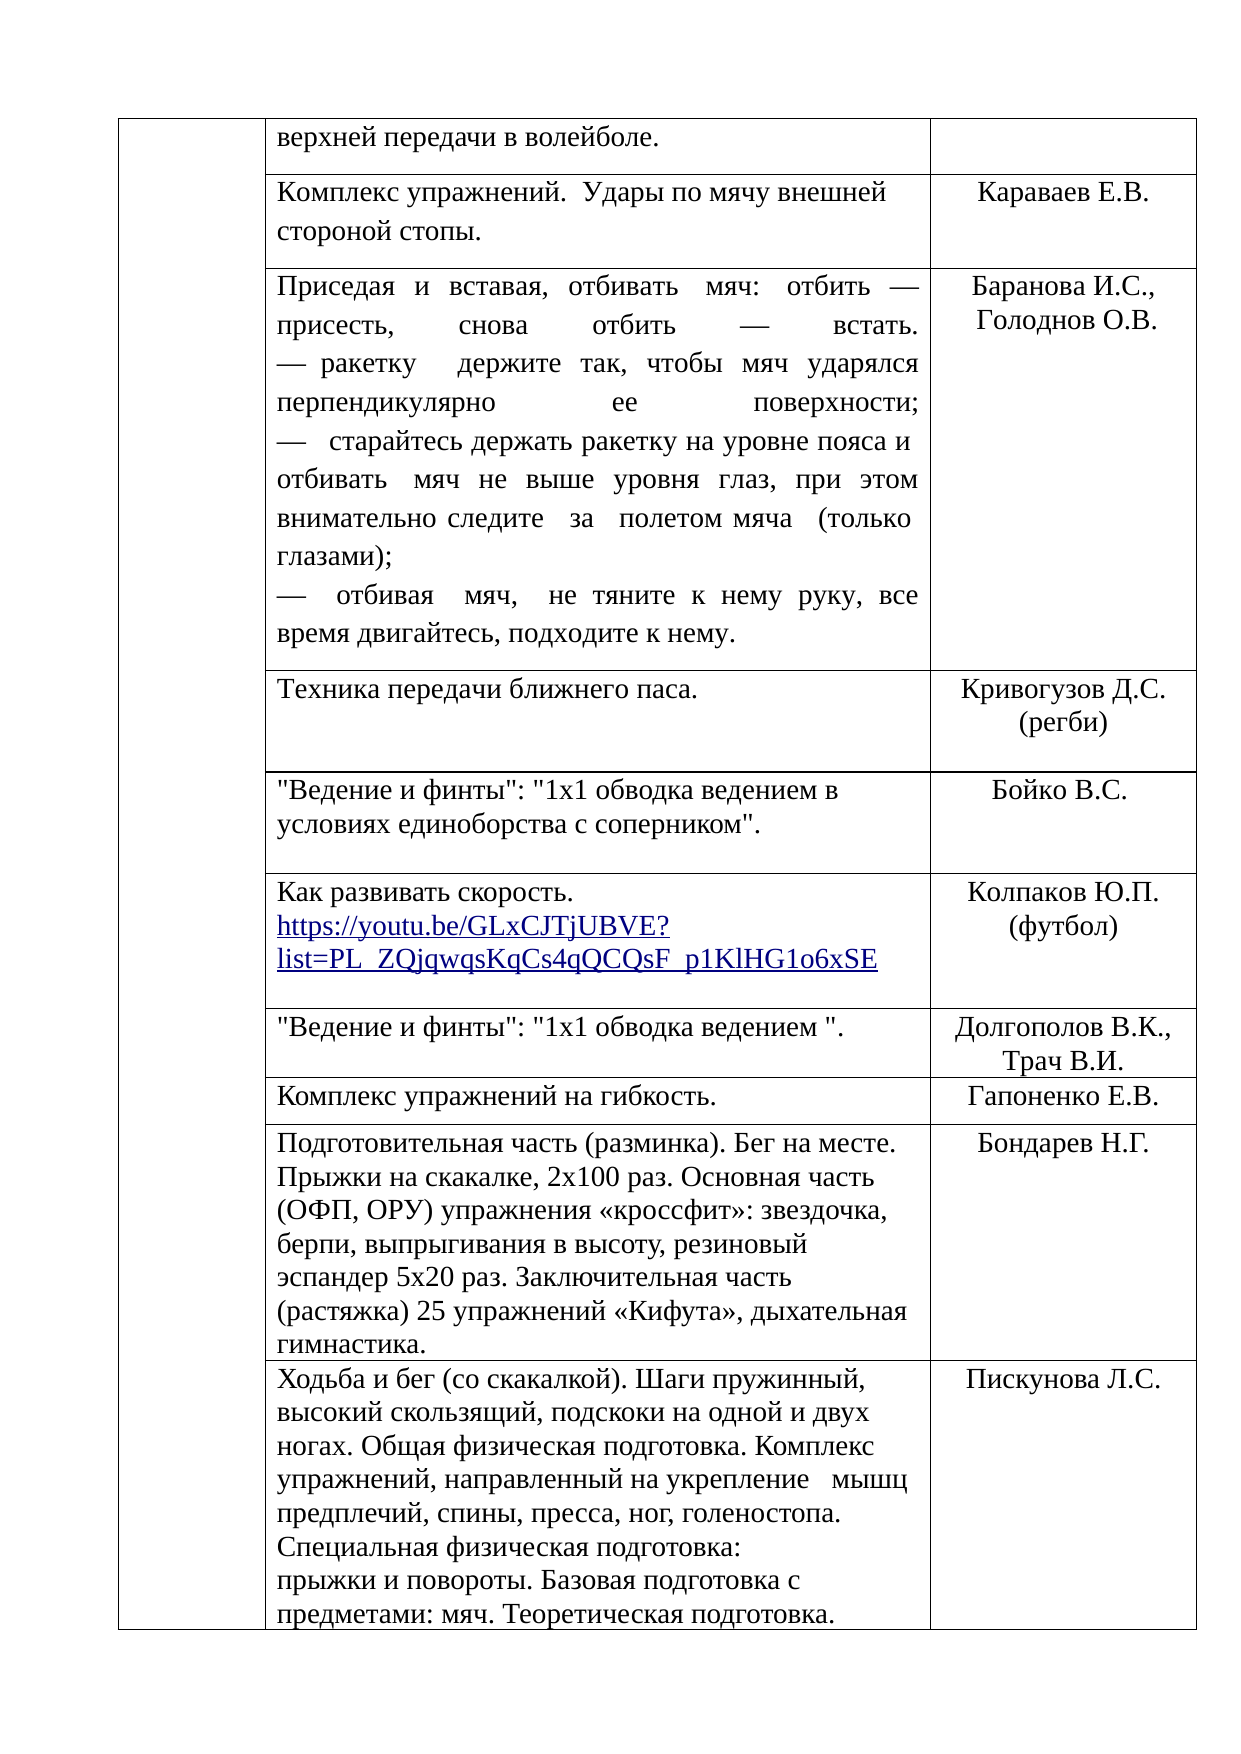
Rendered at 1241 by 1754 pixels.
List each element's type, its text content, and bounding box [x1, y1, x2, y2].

table_cell Техника передачи ближнего паса. [266, 671, 930, 771]
table_cell Баранова И.С., Голоднов О.В. [931, 269, 1196, 670]
table_cell Бондарев Н.Г. [931, 1125, 1196, 1360]
table_cell Ходьба и бег (со скакалкой). Шаги пружинный, высокий скользящий, подскоки на одной и двух ногах. Общая физическая подготовка. Комплекс упражнений, направленный на укрепление мышц предплечий, спины, пресса, ног, голеностопа. Специальная физическая подготовка: прыжки и повороты. Базовая подготовка с предметами: мяч. Теоретическая подготовка. [266, 1361, 930, 1629]
table_cell верхней передачи в волейболе. [266, 119, 930, 173]
table_cell Гапоненко Е.В. [931, 1078, 1196, 1124]
table_cell [119, 119, 265, 1629]
table_cell Кривогузов Д.С. (регби) [931, 671, 1196, 771]
table_cell Бойко В.С. [931, 773, 1196, 873]
table_cell Караваев Е.В. [931, 175, 1196, 267]
table_cell [931, 119, 1196, 173]
table_cell Долгополов В.К., Трач В.И. [931, 1009, 1196, 1077]
table_cell Как развивать скорость. https://youtu.be/GLxCJTjUBVE?list=PL_ZQjqwqsKqCs4qQCQsF_p1KlHG1o6xSE [266, 874, 930, 1008]
table_cell Подготовительная часть (разминка). Бег на месте. Прыжки на скакалке, 2х100 раз. Основная часть (ОФП, ОРУ) упражнения «кроссфит»: звездочка, берпи, выпрыгивания в высоту, резиновый эспандер 5х20 раз. Заключительная часть (растяжка) 25 упражнений «Кифута», дыхательная гимнастика. [266, 1125, 930, 1360]
table_cell Колпаков Ю.П. (футбол) [931, 874, 1196, 1008]
table_cell Комплекс упражнений на гибкость. [266, 1078, 930, 1124]
table_cell Комплекс упражнений. Удары по мячу внешней стороной стопы. [266, 175, 930, 267]
table_cell "Ведение и финты": "1х1 обводка ведением ". [266, 1009, 930, 1077]
table_cell Приседая и вставая, отбивать мяч: отбить — присесть, снова отбить — встать. — ракетку держите так, чтобы мяч ударялся перпендикулярно ее поверхности; — старайтесь держать ракетку на уровне пояса и отбивать мяч не выше уровня глаз, при этом внимательно следите за полетом мяча (только глазами); — отбивая мяч, не тяните к нему руку, все время двигайтесь, подходите к нему. [266, 269, 930, 670]
table_cell Пискунова Л.С. [931, 1361, 1196, 1629]
table_cell "Ведение и финты": "1х1 обводка ведением в условиях единоборства с соперником". [266, 773, 930, 873]
